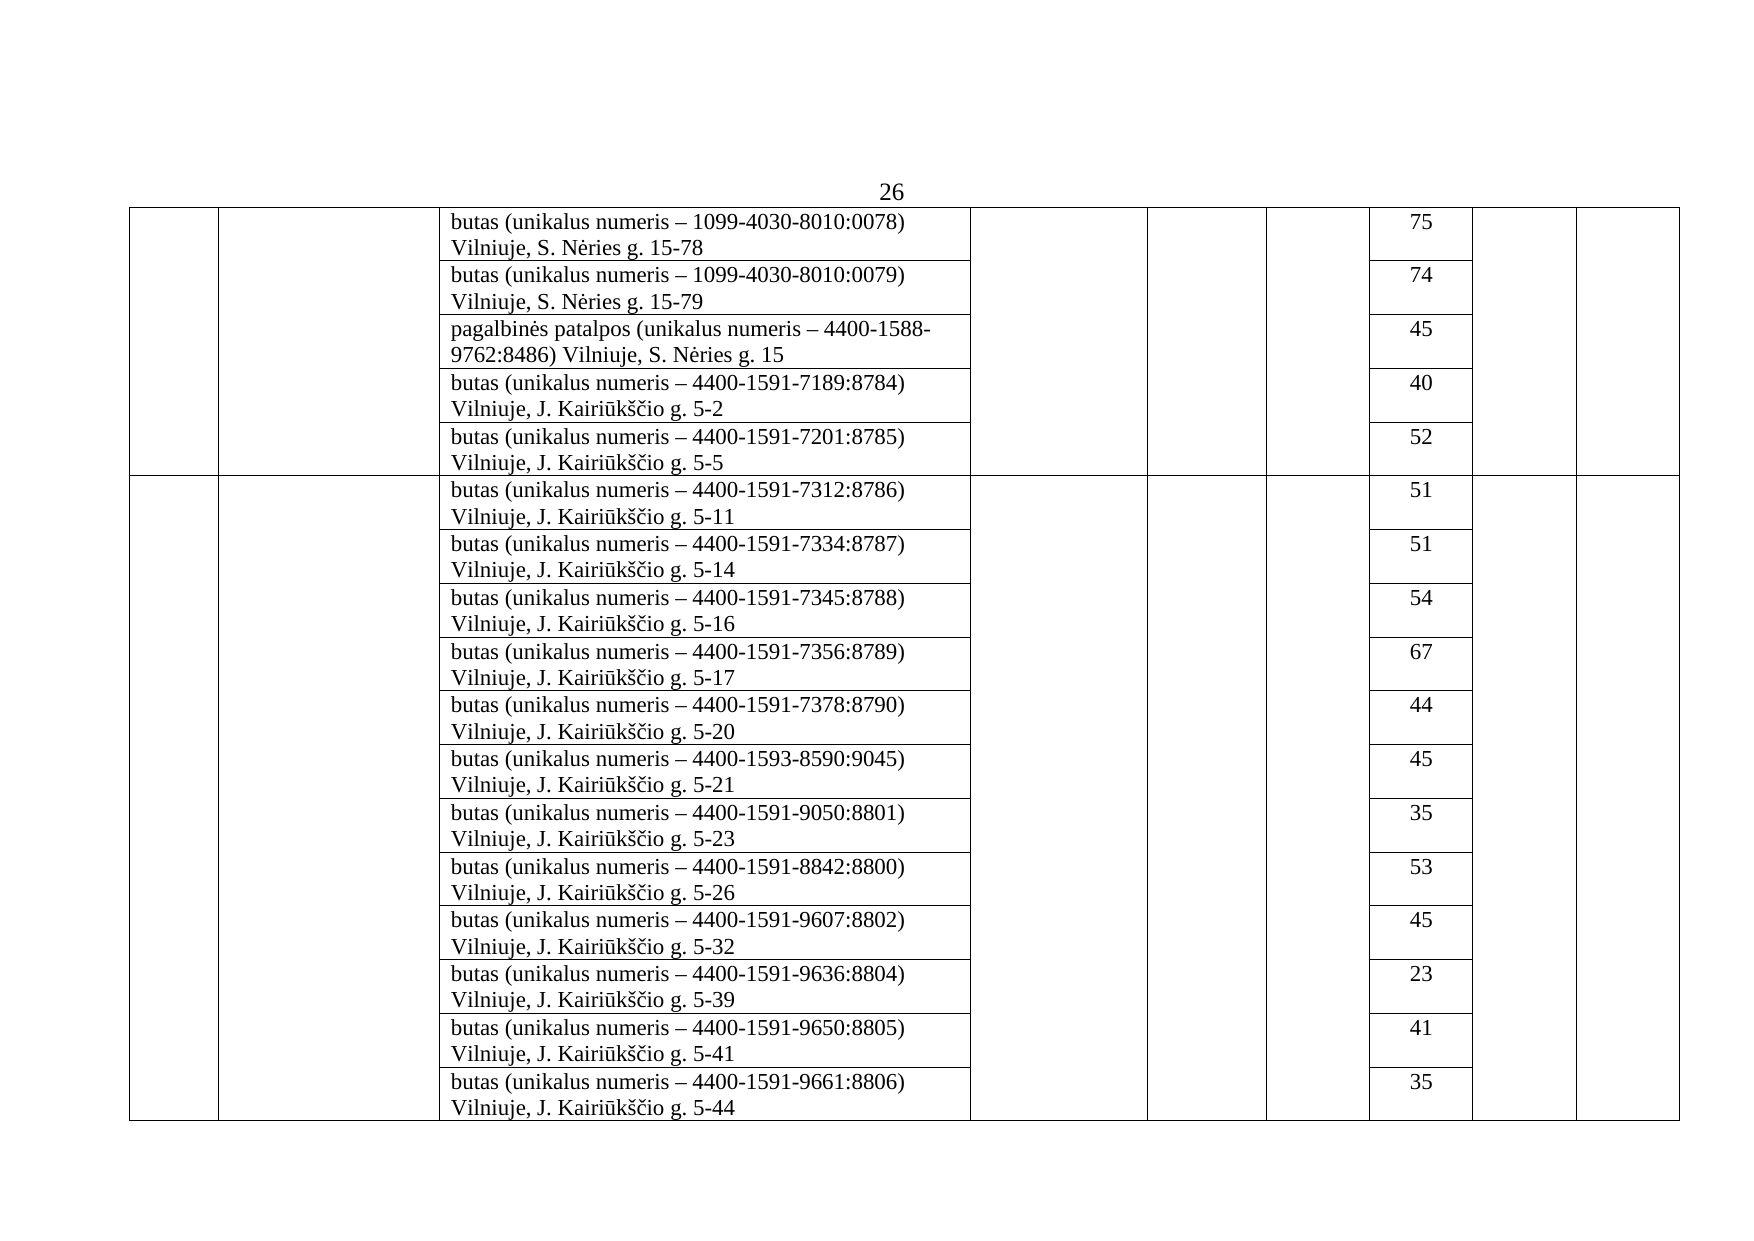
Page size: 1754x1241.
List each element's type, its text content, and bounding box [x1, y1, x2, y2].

table_cell [1267, 476, 1369, 1120]
table_cell 35 [1370, 1068, 1472, 1120]
table_cell 51 [1370, 530, 1472, 583]
table_cell [219, 208, 439, 475]
table_cell 41 [1370, 1014, 1472, 1067]
table_cell butas (unikalus numeris – 4400-1591-7201:8785) Vilniuje, J. Kairiūkščio g. 5-5 [440, 423, 970, 475]
table_cell 45 [1370, 315, 1472, 368]
table_cell 67 [1370, 638, 1472, 690]
table_cell 74 [1370, 261, 1472, 314]
table_cell butas (unikalus numeris – 1099-4030-8010:0079) Vilniuje, S. Nėries g. 15-79 [440, 261, 970, 314]
table_cell 45 [1370, 745, 1472, 798]
table_cell [130, 476, 218, 1120]
table_cell [1473, 208, 1576, 475]
table_cell 23 [1370, 960, 1472, 1013]
table_cell 40 [1370, 369, 1472, 422]
table_cell 51 [1370, 476, 1472, 529]
table_cell butas (unikalus numeris – 4400-1591-7312:8786) Vilniuje, J. Kairiūkščio g. 5-11 [440, 476, 970, 529]
table_cell 35 [1370, 799, 1472, 852]
table_cell butas (unikalus numeris – 4400-1591-9650:8805) Vilniuje, J. Kairiūkščio g. 5-41 [440, 1014, 970, 1067]
table_cell [971, 476, 1147, 1120]
table_cell 53 [1370, 853, 1472, 905]
table_cell [1473, 476, 1576, 1120]
table_cell butas (unikalus numeris – 4400-1591-9607:8802) Vilniuje, J. Kairiūkščio g. 5-32 [440, 906, 970, 959]
table_cell [1148, 476, 1266, 1120]
table_cell butas (unikalus numeris – 1099-4030-8010:0078) Vilniuje, S. Nėries g. 15-78 [440, 208, 970, 260]
table_cell 75 [1370, 208, 1472, 260]
table_cell butas (unikalus numeris – 4400-1591-7334:8787) Vilniuje, J. Kairiūkščio g. 5-14 [440, 530, 970, 583]
table_cell 45 [1370, 906, 1472, 959]
table_cell butas (unikalus numeris – 4400-1591-9661:8806) Vilniuje, J. Kairiūkščio g. 5-44 [440, 1068, 970, 1120]
table_cell 44 [1370, 691, 1472, 744]
table_cell butas (unikalus numeris – 4400-1591-9636:8804) Vilniuje, J. Kairiūkščio g. 5-39 [440, 960, 970, 1013]
table_cell [1577, 476, 1679, 1120]
table_cell butas (unikalus numeris – 4400-1591-7189:8784) Vilniuje, J. Kairiūkščio g. 5-2 [440, 369, 970, 422]
table_cell pagalbinės patalpos (unikalus numeris – 4400-1588-9762:8486) Vilniuje, S. Nėries g. 15 [440, 315, 970, 368]
table_cell [130, 208, 218, 475]
table_cell 54 [1370, 584, 1472, 637]
table_cell [1267, 208, 1369, 475]
table_cell butas (unikalus numeris – 4400-1591-8842:8800) Vilniuje, J. Kairiūkščio g. 5-26 [440, 853, 970, 905]
table_cell [971, 208, 1147, 475]
table_cell butas (unikalus numeris – 4400-1593-8590:9045) Vilniuje, J. Kairiūkščio g. 5-21 [440, 745, 970, 798]
table_cell [219, 476, 439, 1120]
table_cell butas (unikalus numeris – 4400-1591-7378:8790) Vilniuje, J. Kairiūkščio g. 5-20 [440, 691, 970, 744]
table_cell 52 [1370, 423, 1472, 475]
table_cell [1577, 208, 1679, 475]
table_cell butas (unikalus numeris – 4400-1591-9050:8801) Vilniuje, J. Kairiūkščio g. 5-23 [440, 799, 970, 852]
table_cell butas (unikalus numeris – 4400-1591-7356:8789) Vilniuje, J. Kairiūkščio g. 5-17 [440, 638, 970, 690]
table_cell [1148, 208, 1266, 475]
table_cell butas (unikalus numeris – 4400-1591-7345:8788) Vilniuje, J. Kairiūkščio g. 5-16 [440, 584, 970, 637]
